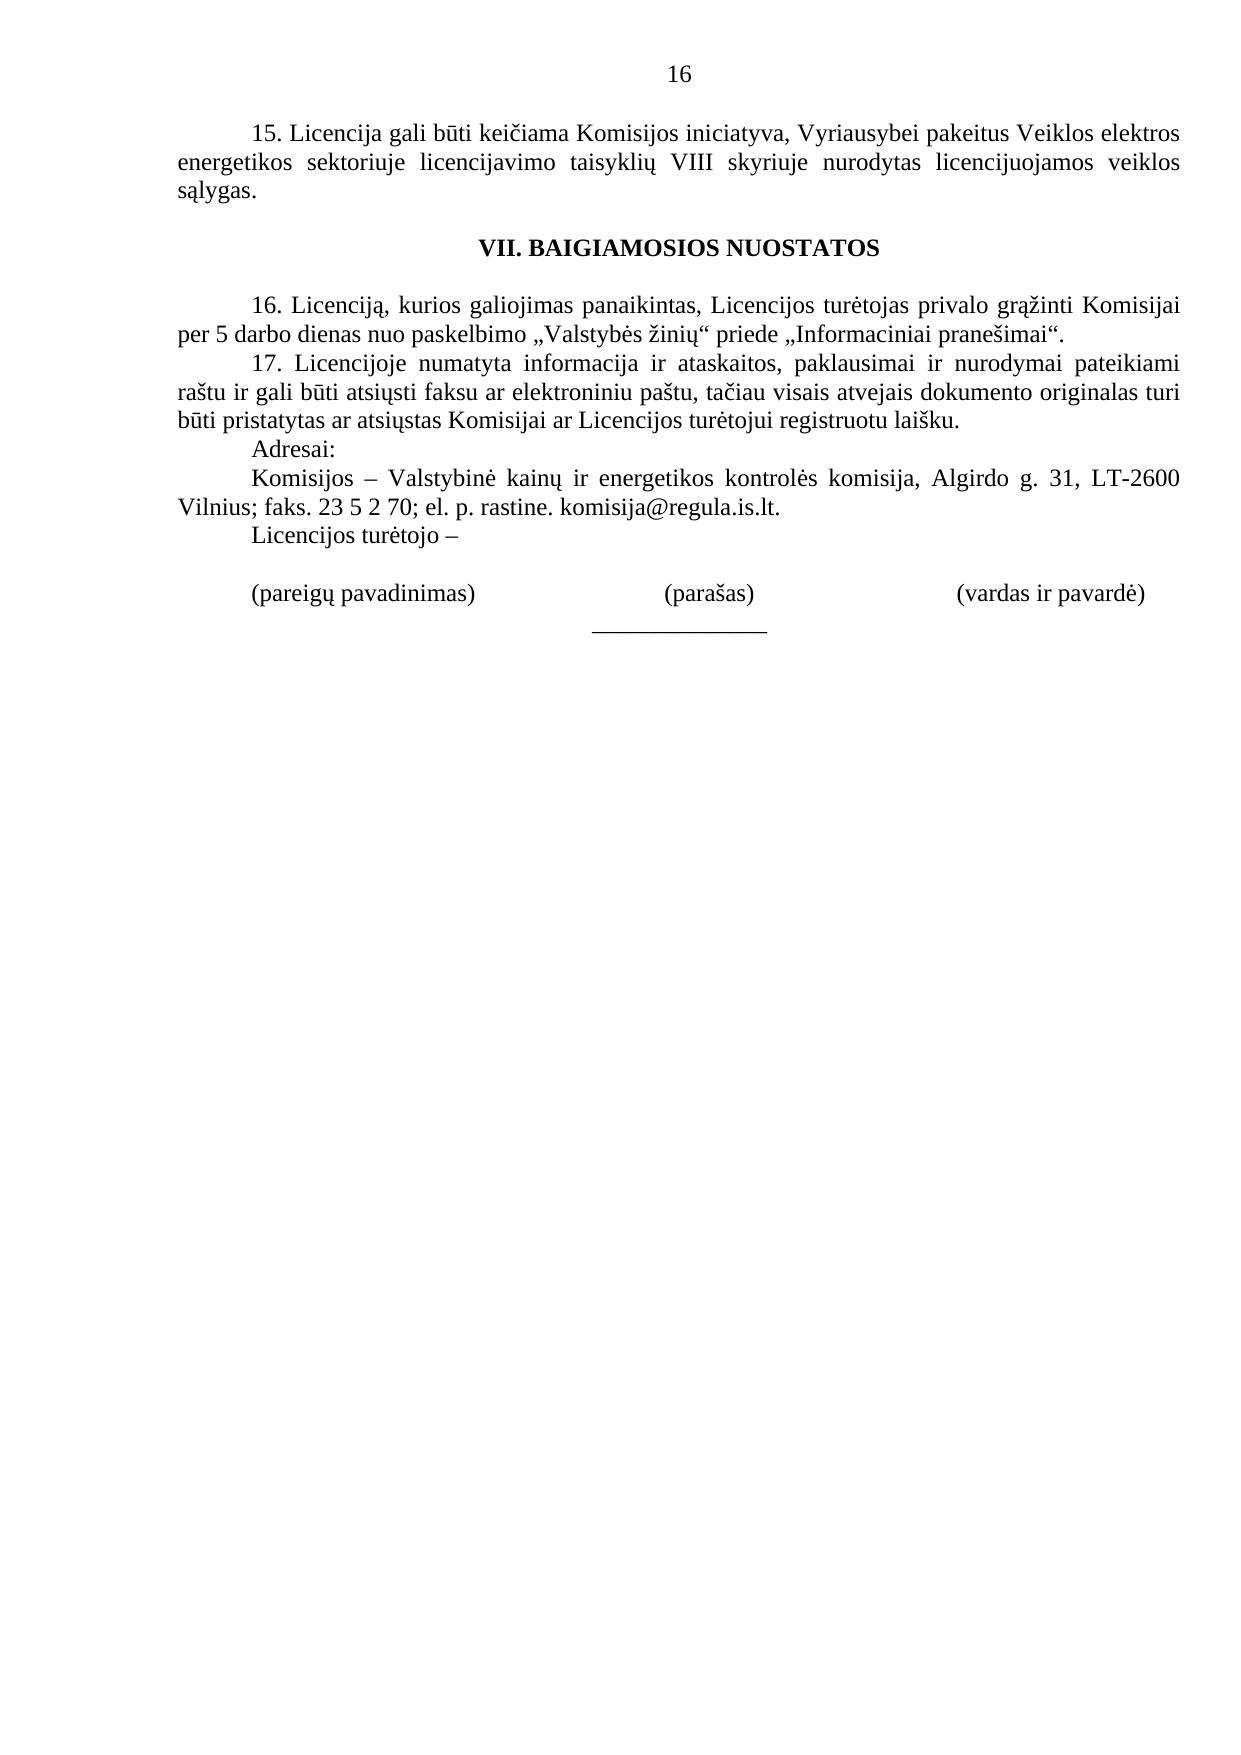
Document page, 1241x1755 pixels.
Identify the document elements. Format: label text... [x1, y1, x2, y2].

text VII. BAIGIAMOSIOS NUOSTATOS [177, 233, 1181, 262]
text 16. Licenciją, kurios galiojimas panaikintas, Licencijos turėtojas privalo grąžinti Komisijai per 5 darbo dienas nuo paskelbimo „Valstybės žinių“ priede „Informaciniai pranešimai“. [177, 291, 1181, 348]
text 15. Licencija gali būti keičiama Komisijos iniciatyva, Vyriausybei pakeitus Veiklos elektros energetikos sektoriuje licencijavimo taisyklių VIII skyriuje nurodytas licencijuojamos veiklos sąlygas. [177, 118, 1181, 204]
text 17. Licencijoje numatyta informacija ir ataskaitos, paklausimai ir nurodymai pateikiami raštu ir gali būti atsiųsti faksu ar elektroniniu paštu, tačiau visais atvejais dokumento originalas turi būti pristatytas ar atsiųstas Komisijai ar Licencijos turėtojui registruotu laišku. [177, 348, 1181, 434]
text ______________ [177, 607, 1181, 636]
text (pareigų pavadinimas) (parašas) (vardas ir pavardė) [177, 578, 1181, 607]
text Komisijos – Valstybinė kainų ir energetikos kontrolės komisija, Algirdo g. 31, LT-2600 Vilnius; faks. 23 5 2 70; el. p. rastine. komisija@regula.is.lt. [177, 463, 1181, 521]
text Licencijos turėtojo – [177, 521, 1181, 549]
text Adresai: [177, 434, 1181, 463]
